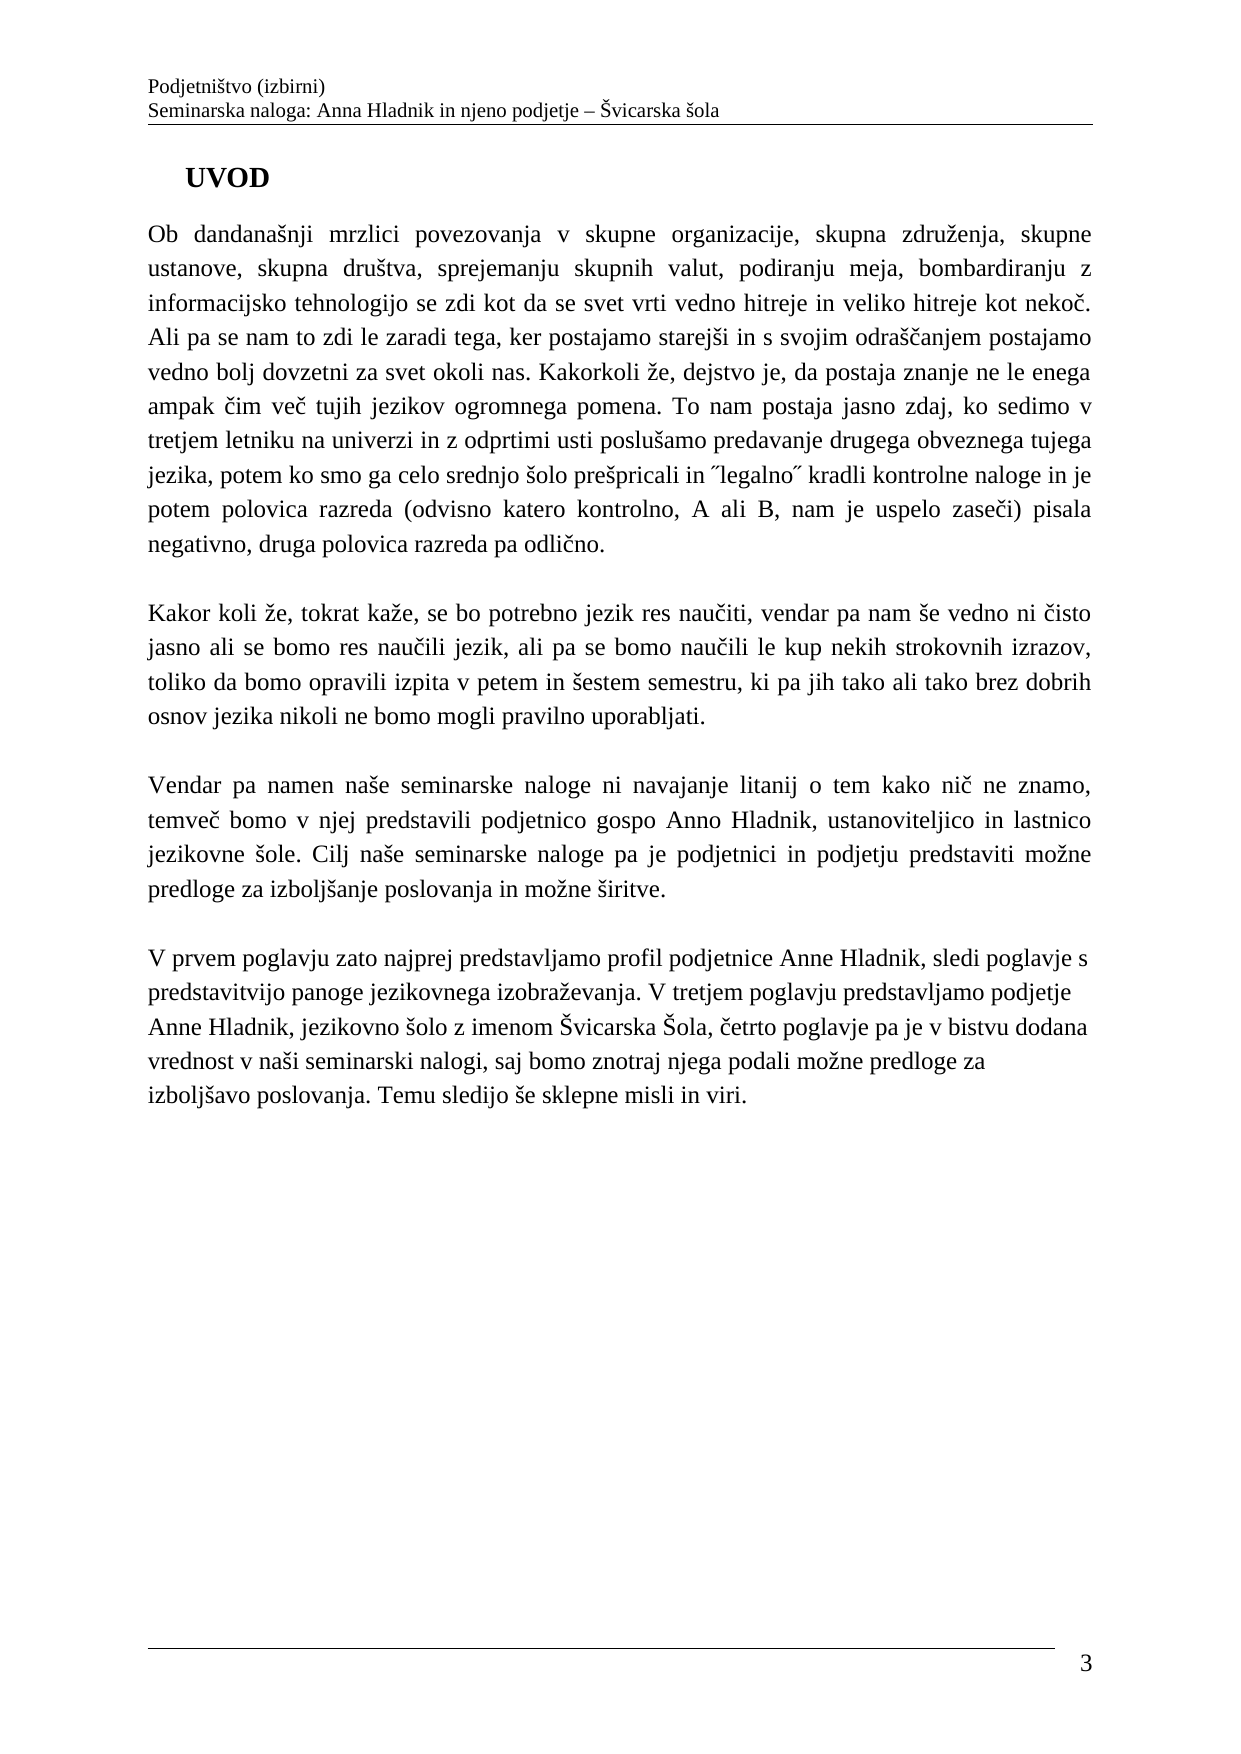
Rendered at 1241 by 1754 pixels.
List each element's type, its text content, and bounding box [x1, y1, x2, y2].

text V prvem poglavju zato najprej predstavljamo profil podjetnice Anne Hladnik, sledi poglavje s predstavitvijo panoge jezikovnega izobraževanja. V tretjem poglavju predstavljamo podjetje Anne Hladnik, jezikovno šolo z imenom Švicarska Šola, četrto poglavje pa je v bistvu dodana vrednost v naši seminarski nalogi, saj bomo znotraj njega podali možne predloge za izboljšavo poslovanja. Temu sledijo še sklepne misli in viri. [148, 943, 1093, 1109]
text Kakor koli že, tokrat kaže, se bo potrebno jezik res naučiti, vendar pa nam še vedno ni čisto jasno ali se bomo res naučili jezik, ali pa se bomo naučili le kup nekih strokovnih izrazov, toliko da bomo opravili izpita v petem in šestem semestru, ki pa jih tako ali tako brez dobrih osnov jezika nikoli ne bomo mogli pravilno uporabljati. [148, 598, 1093, 730]
text Vendar pa namen naše seminarske naloge ni navajanje litanij o tem kako nič ne znamo, temveč bomo v njej predstavili podjetnico gospo Anno Hladnik, ustanoviteljico in lastnico jezikovne šole. Cilj naše seminarske naloge pa je podjetnici in podjetju predstaviti možne predloge za izboljšanje poslovanja in možne širitve. [148, 770, 1093, 902]
text Ob dandanašnji mrzlici povezovanja v skupne organizacije, skupna združenja, skupne ustanove, skupna društva, sprejemanju skupnih valut, podiranju meja, bombardiranju z informacijsko tehnologijo se zdi kot da se svet vrti vedno hitreje in veliko hitreje kot nekoč. Ali pa se nam to zdi le zaradi tega, ker postajamo starejši in s svojim odraščanjem postajamo vedno bolj dovzetni za svet okoli nas. Kakorkoli že, dejstvo je, da postaja znanje ne le enega ampak čim več tujih jezikov ogromnega pomena. To nam postaja jasno zdaj, ko sedimo v tretjem letniku na univerzi in z odprtimi usti poslušamo predavanje drugega obveznega tujega jezika, potem ko smo ga celo srednjo šolo prešpricali in ˝legalno˝ kradli kontrolne naloge in je potem polovica razreda (odvisno katero kontrolno, A ali B, nam je uspelo zaseči) pisala negativno, druga polovica razreda pa odlično. [148, 219, 1093, 558]
subtitle UVOD [148, 160, 1093, 194]
